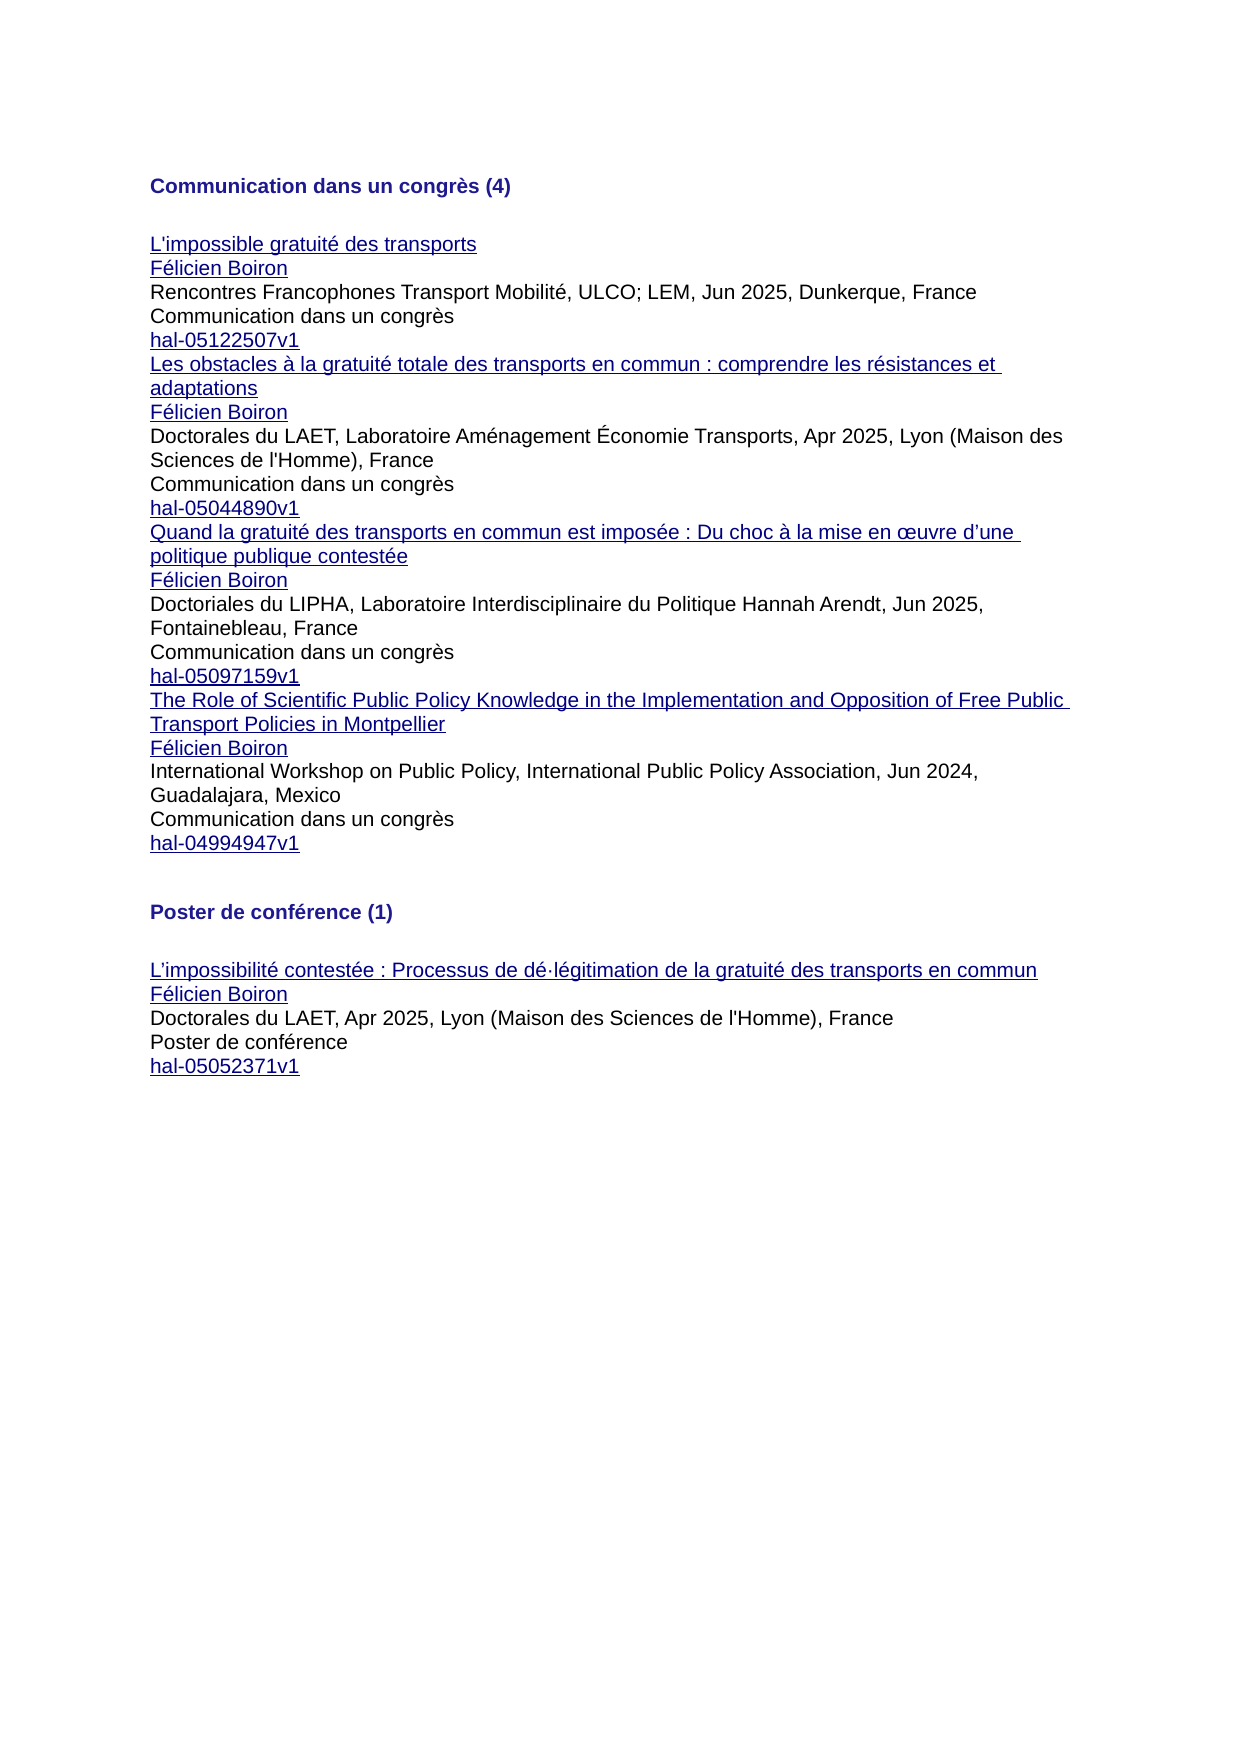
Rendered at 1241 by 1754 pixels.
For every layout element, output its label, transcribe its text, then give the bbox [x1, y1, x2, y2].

table_cell Quand la gratuité des transports en commun est imposée : Du choc à la mise en œuvre d’une politique publique contestée Félicien Boiron Doctoriales du LIPHA, Laboratoire Interdisciplinaire du Politique Hannah Arendt, Jun 2025, Fontainebleau, France Communication dans un congrès hal-05097159v1 [150, 520, 1090, 687]
table_cell Les obstacles à la gratuité totale des transports en commun : comprendre les résistances et adaptations Félicien Boiron Doctorales du LAET, Laboratoire Aménagement Économie Transports, Apr 2025, Lyon (Maison des Sciences de l'Homme), France Communication dans un congrès hal-05044890v1 [150, 352, 1090, 520]
subtitle Poster de conférence (1) [150, 900, 1090, 924]
table_header L'impossible gratuité des transports Félicien Boiron Rencontres Francophones Transport Mobilité, ULCO; LEM, Jun 2025, Dunkerque, France Communication dans un congrès hal-05122507v1 [150, 232, 1090, 352]
table_header L’impossibilité contestée : Processus de dé·légitimation de la gratuité des transports en commun Félicien Boiron Doctorales du LAET, Apr 2025, Lyon (Maison des Sciences de l'Homme), France Poster de conférence hal-05052371v1 [150, 958, 1090, 1078]
subtitle Communication dans un congrès (4) [150, 174, 1090, 198]
table_cell The Role of Scientific Public Policy Knowledge in the Implementation and Opposition of Free Public Transport Policies in Montpellier Félicien Boiron International Workshop on Public Policy, International Public Policy Association, Jun 2024, Guadalajara, Mexico Communication dans un congrès hal-04994947v1 [150, 688, 1090, 855]
